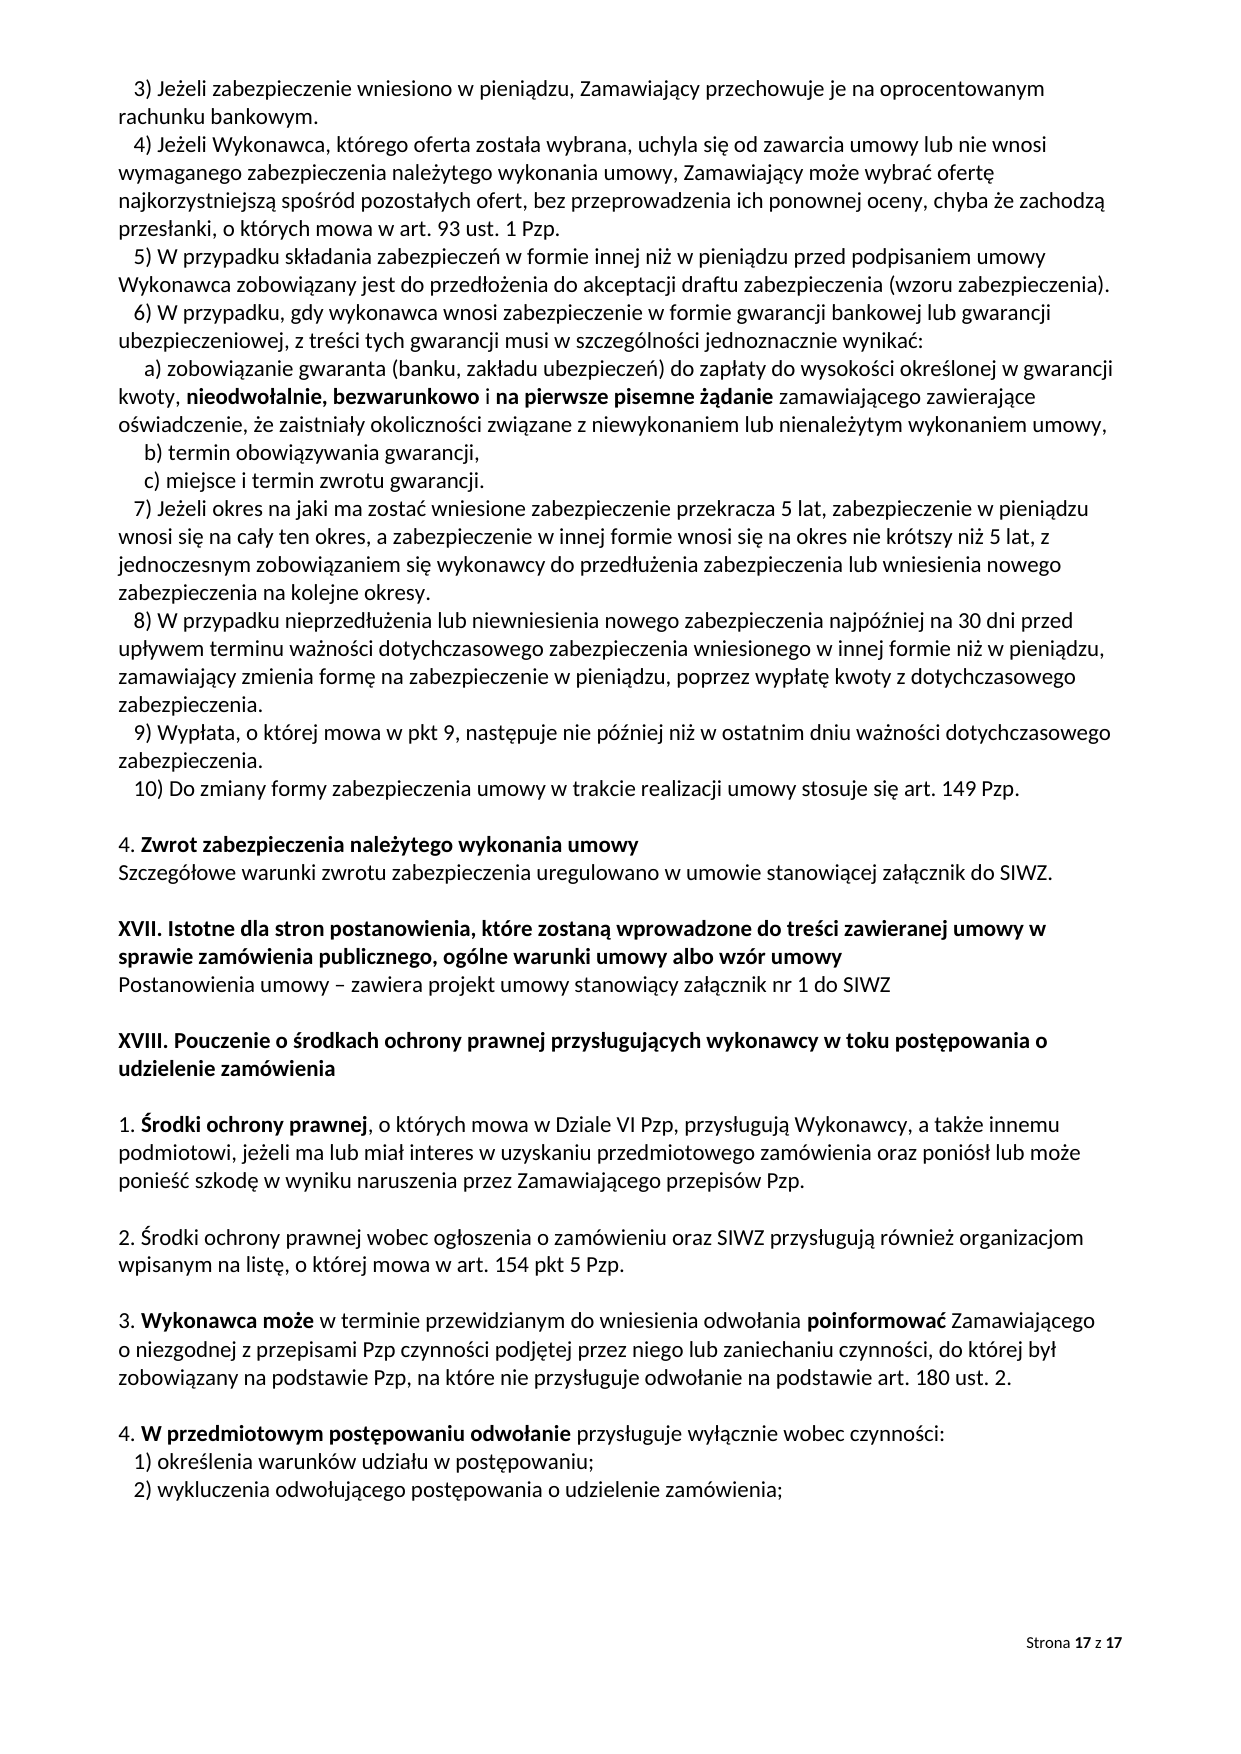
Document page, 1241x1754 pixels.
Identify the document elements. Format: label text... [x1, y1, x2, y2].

text XVII. Istotne dla stron postanowienia, które zostaną wprowadzone do treści zawieranej umowy w sprawie zamówienia publicznego, ogólne warunki umowy albo wzór umowy [118, 914, 1122, 970]
text 1) określenia warunków udziału w postępowaniu; [118, 1447, 1122, 1475]
text 5) W przypadku składania zabezpieczeń w formie innej niż w pieniądzu przed podpisaniem umowy Wykonawca zobowiązany jest do przedłożenia do akceptacji draftu zabezpieczenia (wzoru zabezpieczenia). [118, 242, 1122, 298]
text o niezgodnej z przepisami Pzp czynności podjętej przez niego lub zaniechaniu czynności, do której był zobowiązany na podstawie Pzp, na które nie przysługuje odwołanie na podstawie art. 180 ust. 2. [118, 1335, 1122, 1391]
text 4. Zwrot zabezpieczenia należytego wykonania umowy [118, 830, 1122, 858]
text 8) W przypadku nieprzedłużenia lub niewniesienia nowego zabezpieczenia najpóźniej na 30 dni przed upływem terminu ważności dotychczasowego zabezpieczenia wniesionego w innej formie niż w pieniądzu, zamawiający zmienia formę na zabezpieczenie w pieniądzu, poprzez wypłatę kwoty z dotychczasowego zabezpieczenia. [118, 606, 1122, 718]
text zabezpieczenia. [118, 746, 1122, 774]
text 9) Wypłata, o której mowa w pkt 9, następuje nie później niż w ostatnim dniu ważności dotychczasowego [118, 718, 1122, 746]
text Postanowienia umowy – zawiera projekt umowy stanowiący załącznik nr 1 do SIWZ [118, 970, 1122, 998]
text 10) Do zmiany formy zabezpieczenia umowy w trakcie realizacji umowy stosuje się art. 149 Pzp. [118, 774, 1122, 802]
text Szczegółowe warunki zwrotu zabezpieczenia uregulowano w umowie stanowiącej załącznik do SIWZ. [118, 858, 1122, 886]
text 6) W przypadku, gdy wykonawca wnosi zabezpieczenie w formie gwarancji bankowej lub gwarancji [118, 298, 1122, 326]
text ubezpieczeniowej, z treści tych gwarancji musi w szczególności jednoznacznie wynikać: [118, 326, 1122, 354]
text 4) Jeżeli Wykonawca, którego oferta została wybrana, uchyla się od zawarcia umowy lub nie wnosi wymaganego zabezpieczenia należytego wykonania umowy, Zamawiający może wybrać ofertę najkorzystniejszą spośród pozostałych ofert, bez przeprowadzenia ich ponownej oceny, chyba że zachodzą przesłanki, o których mowa w art. 93 ust. 1 Pzp. [118, 130, 1122, 242]
text 7) Jeżeli okres na jaki ma zostać wniesione zabezpieczenie przekracza 5 lat, zabezpieczenie w pieniądzu wnosi się na cały ten okres, a zabezpieczenie w innej formie wnosi się na okres nie krótszy niż 5 lat, z jednoczesnym zobowiązaniem się wykonawcy do przedłużenia zabezpieczenia lub wniesienia nowego zabezpieczenia na kolejne okresy. [118, 494, 1122, 606]
text 2) wykluczenia odwołującego postępowania o udzielenie zamówienia; [118, 1475, 1122, 1503]
text 1. Środki ochrony prawnej, o których mowa w Dziale VI Pzp, przysługują Wykonawcy, a także innemu podmiotowi, jeżeli ma lub miał interes w uzyskaniu przedmiotowego zamówienia oraz poniósł lub może ponieść szkodę w wyniku naruszenia przez Zamawiającego przepisów Pzp. [118, 1111, 1122, 1194]
text b) termin obowiązywania gwarancji, [118, 438, 1122, 466]
text 3) Jeżeli zabezpieczenie wniesiono w pieniądzu, Zamawiający przechowuje je na oprocentowanym rachunku bankowym. [118, 74, 1122, 130]
text a) zobowiązanie gwaranta (banku, zakładu ubezpieczeń) do zapłaty do wysokości określonej w gwarancji kwoty, nieodwołalnie, bezwarunkowo i na pierwsze pisemne żądanie zamawiającego zawierające oświadczenie, że zaistniały okoliczności związane z niewykonaniem lub nienależytym wykonaniem umowy, [118, 354, 1122, 438]
text XVIII. Pouczenie o środkach ochrony prawnej przysługujących wykonawcy w toku postępowania o udzielenie zamówienia [118, 1026, 1122, 1082]
text 4. W przedmiotowym postępowaniu odwołanie przysługuje wyłącznie wobec czynności: [118, 1419, 1122, 1447]
text 3. Wykonawca może w terminie przewidzianym do wniesienia odwołania poinformować Zamawiającego [118, 1307, 1122, 1335]
text c) miejsce i termin zwrotu gwarancji. [118, 466, 1122, 494]
text 2. Środki ochrony prawnej wobec ogłoszenia o zamówieniu oraz SIWZ przysługują również organizacjom wpisanym na listę, o której mowa w art. 154 pkt 5 Pzp. [118, 1223, 1122, 1279]
